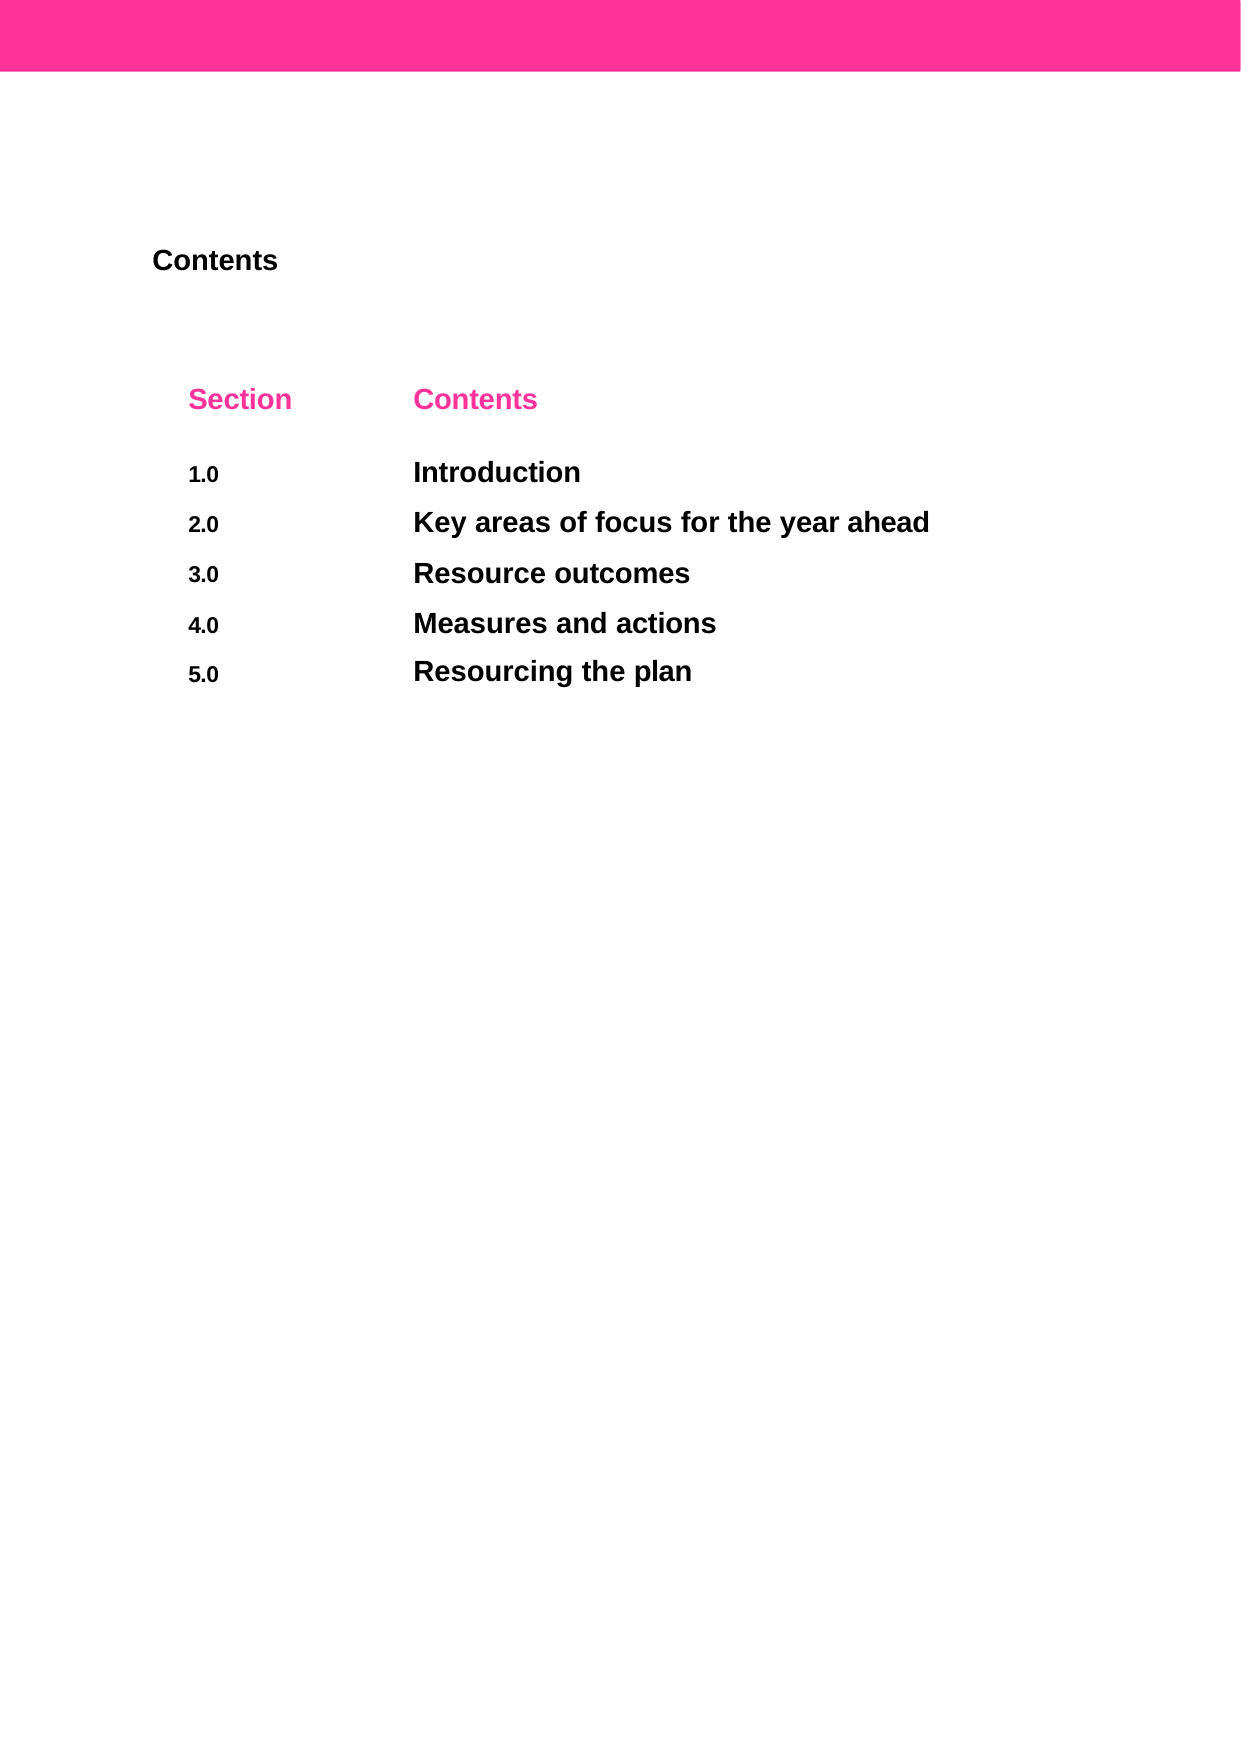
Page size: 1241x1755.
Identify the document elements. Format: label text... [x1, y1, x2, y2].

table_cell Resource outcomes [353, 548, 937, 598]
table_cell 2.0 [183, 498, 353, 548]
table_cell Key areas of focus for the year ahead [353, 498, 937, 548]
subtitle Contents [77, 243, 1172, 277]
table_cell 4.0 [183, 598, 353, 648]
table_cell 1.0 [183, 436, 353, 497]
table_header Section [183, 383, 353, 436]
table_cell 5.0 [183, 648, 353, 690]
table_cell 3.0 [183, 548, 353, 598]
table_header Contents [353, 383, 937, 436]
table_cell Introduction [353, 436, 937, 497]
table_cell Measures and actions [353, 598, 937, 648]
table_cell Resourcing the plan [353, 648, 937, 690]
